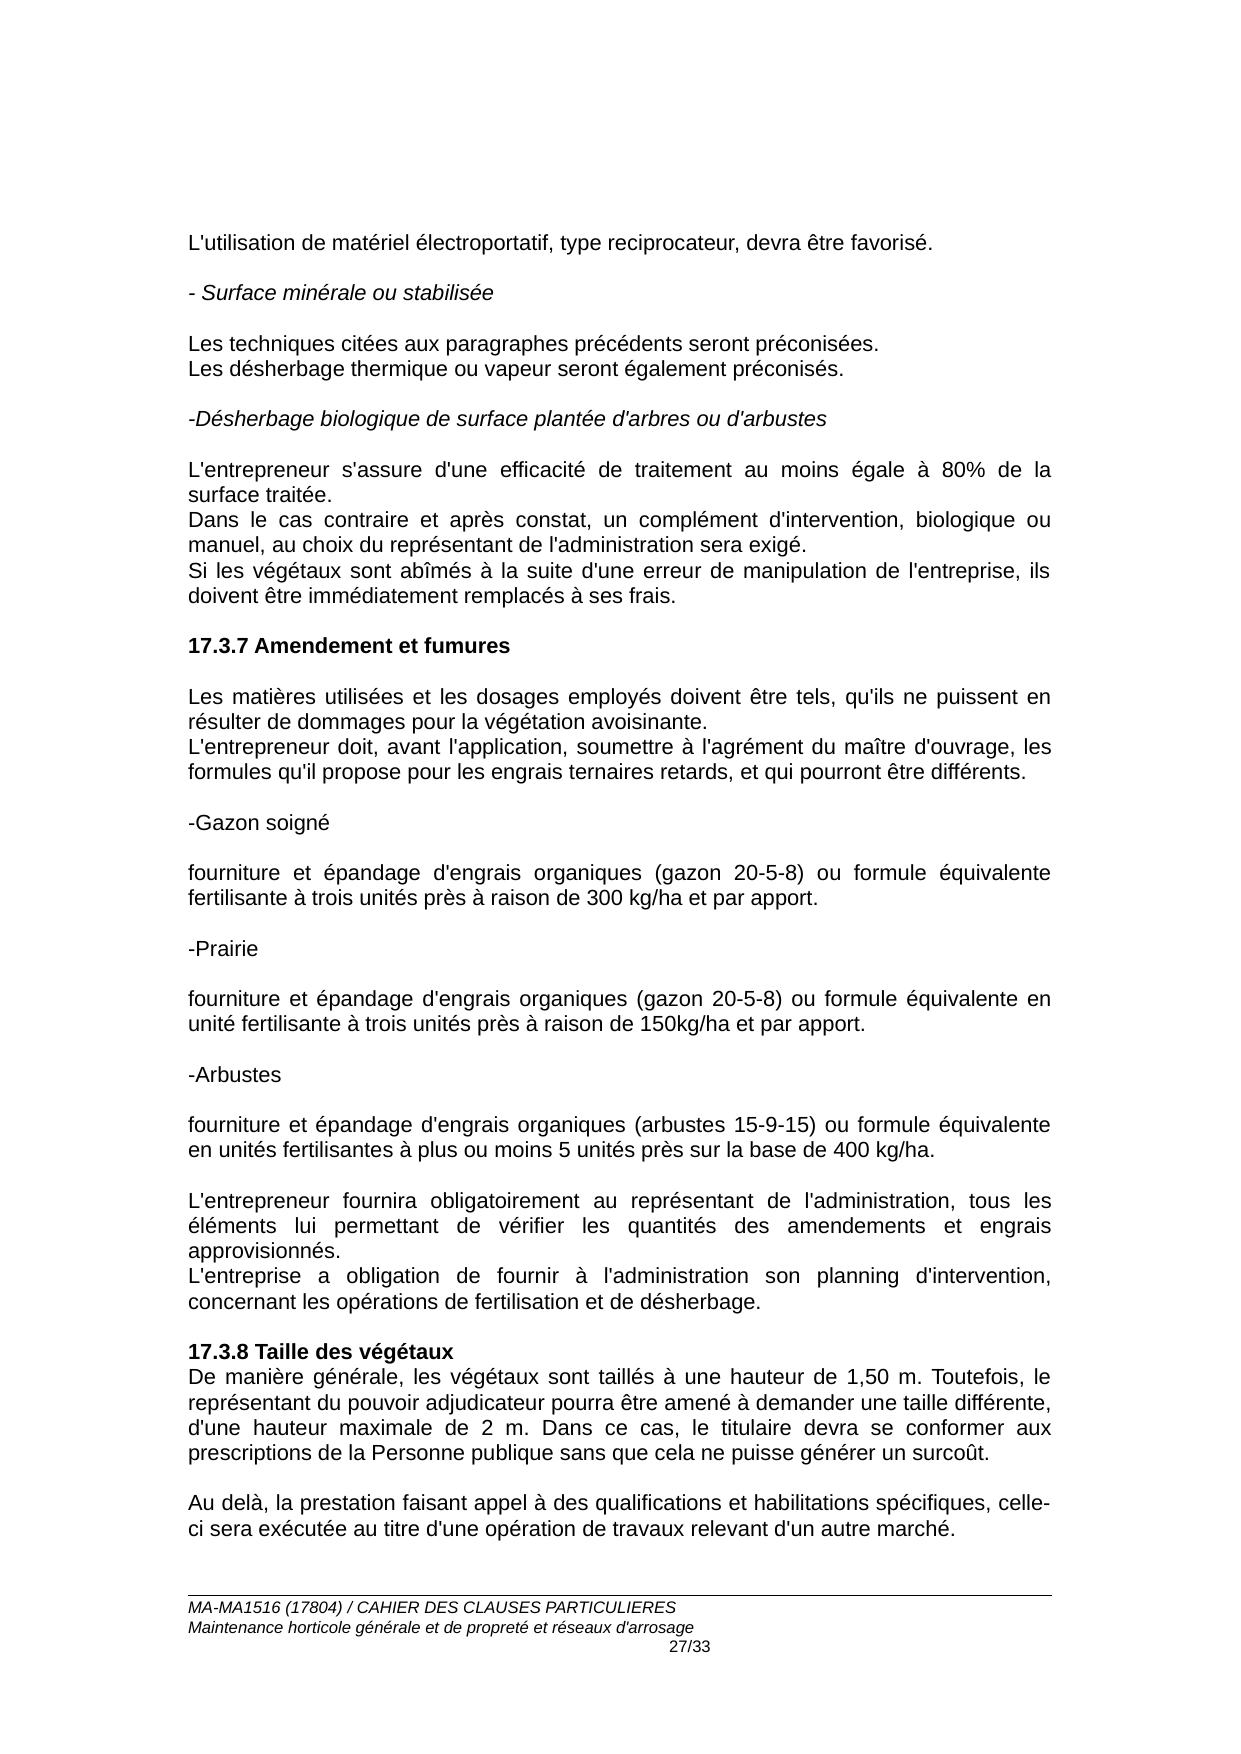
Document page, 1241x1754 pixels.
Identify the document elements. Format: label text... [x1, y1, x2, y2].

text L'entrepreneur s'assure d'une efficacité de traitement au moins égale à 80% de la surface traitée. [188, 457, 1052, 507]
text Dans le cas contraire et après constat, un complément d'intervention, biologique ou manuel, au choix du représentant de l'administration sera exigé. [188, 507, 1052, 557]
text -Prairie [188, 936, 1052, 961]
text Les désherbage thermique ou vapeur seront également préconisés. [188, 356, 1052, 381]
text fourniture et épandage d'engrais organiques (gazon 20-5-8) ou formule équivalente fertilisante à trois unités près à raison de 300 kg/ha et par apport. [188, 860, 1052, 910]
text 17.3.7 Amendement et fumures [188, 633, 1052, 658]
text fourniture et épandage d'engrais organiques (gazon 20-5-8) ou formule équivalente en unité fertilisante à trois unités près à raison de 150kg/ha et par apport. [188, 986, 1052, 1036]
text -Désherbage biologique de surface plantée d'arbres ou d'arbustes [188, 406, 1052, 431]
text -Arbustes [188, 1062, 1052, 1087]
text L'utilisation de matériel électroportatif, type reciprocateur, devra être favorisé. [188, 230, 1052, 255]
text Les techniques citées aux paragraphes précédents seront préconisées. [188, 331, 1052, 356]
text De manière générale, les végétaux sont taillés à une hauteur de 1,50 m. Toutefois, le représentant du pouvoir adjudicateur pourra être amené à demander une taille différente, d'une hauteur maximale de 2 m. Dans ce cas, le titulaire devra se conformer aux prescriptions de la Personne publique sans que cela ne puisse générer un surcoût. [188, 1364, 1052, 1465]
text Les matières utilisées et les dosages employés doivent être tels, qu'ils ne puissent en résulter de dommages pour la végétation avoisinante. [188, 683, 1052, 734]
text - Surface minérale ou stabilisée [188, 280, 1052, 305]
text -Gazon soigné [188, 809, 1052, 835]
text fourniture et épandage d'engrais organiques (arbustes 15-9-15) ou formule équivalente en unités fertilisantes à plus ou moins 5 unités près sur la base de 400 kg/ha. [188, 1112, 1052, 1162]
text Si les végétaux sont abîmés à la suite d'une erreur de manipulation de l'entreprise, ils doivent être immédiatement remplacés à ses frais. [188, 557, 1052, 608]
text L'entrepreneur fournira obligatoirement au représentant de l'administration, tous les éléments lui permettant de vérifier les quantités des amendements et engrais approvisionnés. [188, 1188, 1052, 1263]
text L'entrepreneur doit, avant l'application, soumettre à l'agrément du maître d'ouvrage, les formules qu'il propose pour les engrais ternaires retards, et qui pourront être différents. [188, 734, 1052, 784]
text L'entreprise a obligation de fournir à l'administration son planning d'intervention, concernant les opérations de fertilisation et de désherbage. [188, 1263, 1052, 1314]
text Au delà, la prestation faisant appel à des qualifications et habilitations spécifiques, celle-ci sera exécutée au titre d'une opération de travaux relevant d'un autre marché. [188, 1490, 1052, 1541]
text 17.3.8 Taille des végétaux [188, 1339, 1052, 1364]
